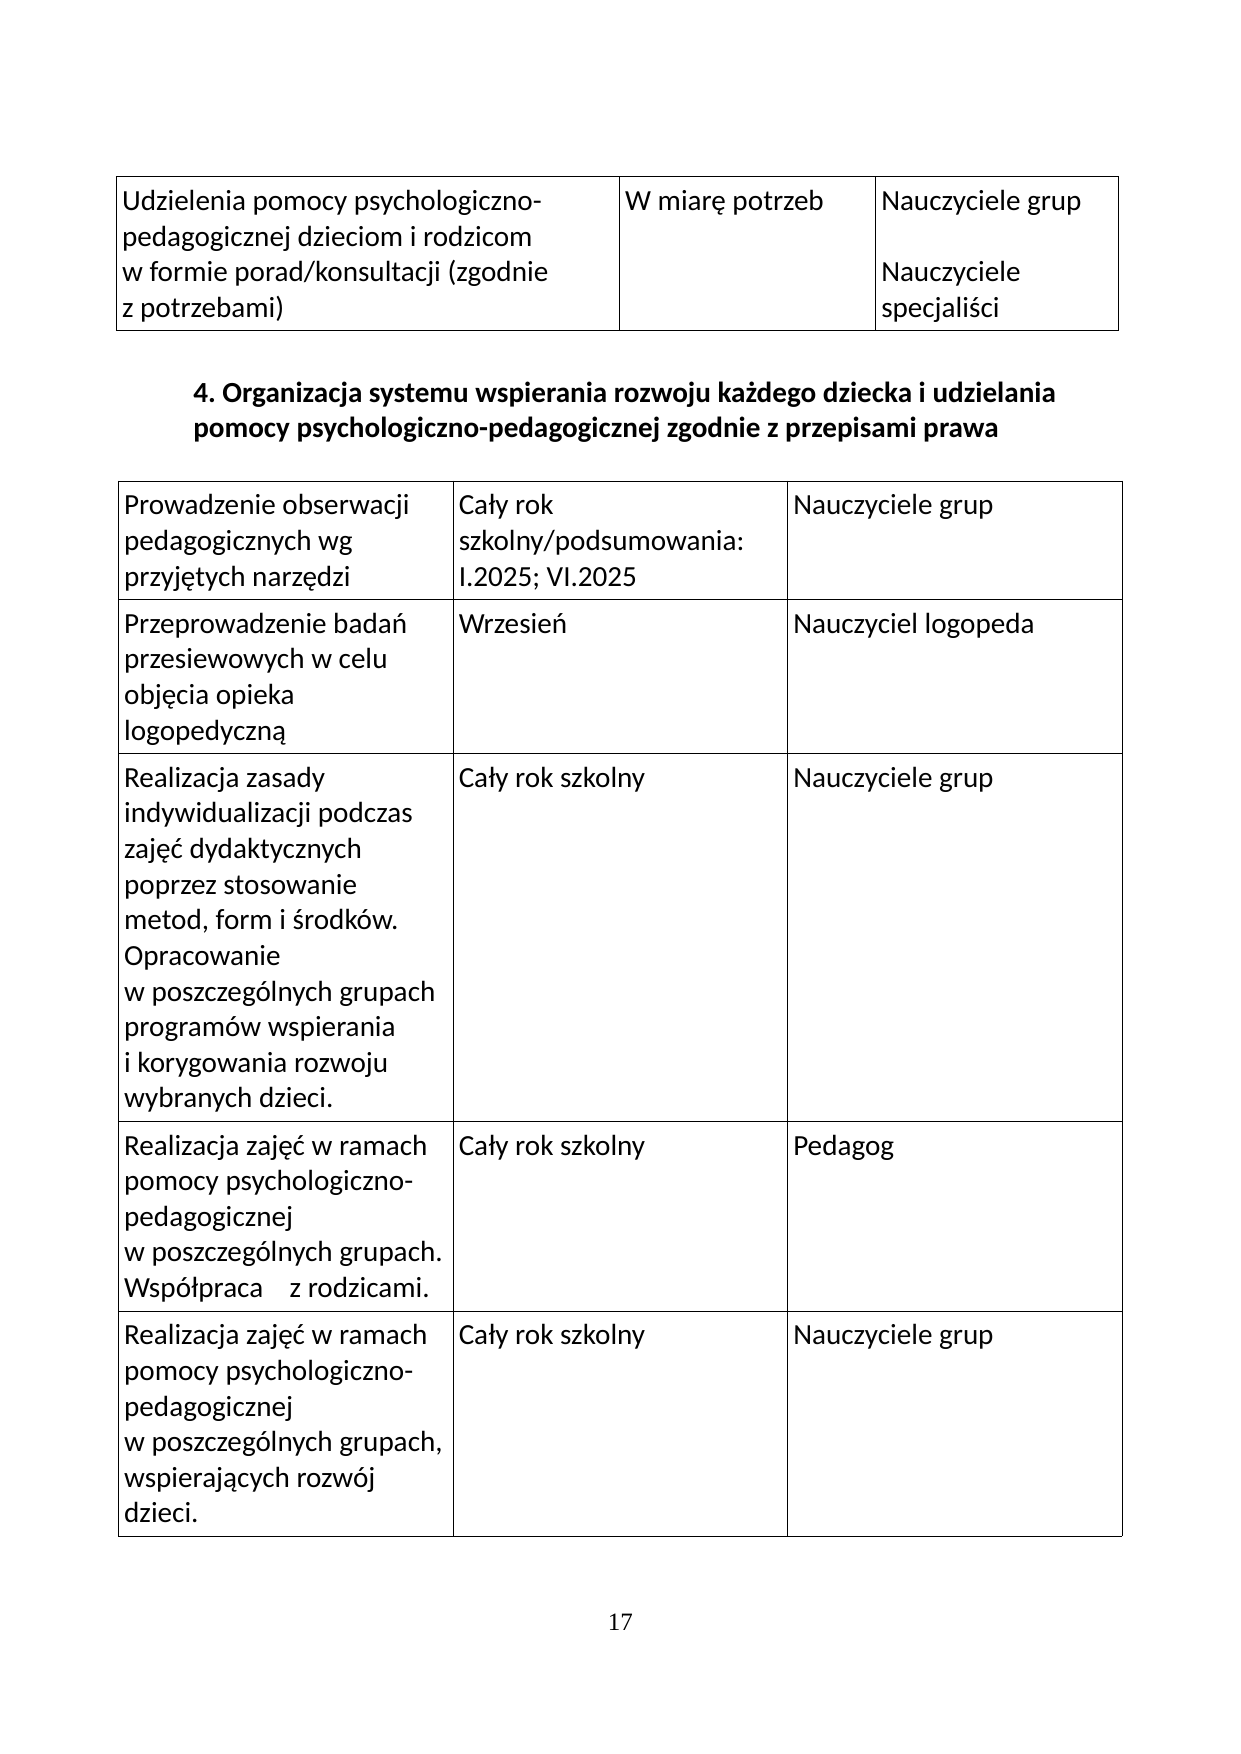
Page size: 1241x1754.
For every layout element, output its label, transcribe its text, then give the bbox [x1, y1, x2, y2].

table_cell Nauczyciel logopeda [788, 600, 1122, 753]
table_cell Cały rok szkolny [454, 754, 787, 1121]
table_cell Nauczyciele grup [788, 1312, 1122, 1536]
table_cell Realizacja zajęć w ramach pomocy psychologiczno-pedagogicznej w poszczególnych grupach. Współpraca z rodzicami. [119, 1122, 453, 1311]
table_cell W miarę potrzeb [620, 177, 875, 330]
table_header Nauczyciele grup [788, 482, 1122, 599]
table_cell Cały rok szkolny [454, 1312, 787, 1536]
list 4. Organizacja systemu wspierania rozwoju każdego dziecka i udzielania pomocy psychologiczno-pedagogicznej zgodnie z przepisami prawa [193, 374, 1122, 445]
table_cell Realizacja zajęć w ramach pomocy psychologiczno-pedagogicznej w poszczególnych grupach, wspierających rozwój dzieci. [119, 1312, 453, 1536]
table_cell Udzielenia pomocy psychologiczno-pedagogicznej dzieciom i rodzicom w formie porad/konsultacji (zgodnie z potrzebami) [117, 177, 619, 330]
table_cell Przeprowadzenie badań przesiewowych w celu objęcia opieka logopedyczną [119, 600, 453, 753]
table_cell Pedagog [788, 1122, 1122, 1311]
table_cell Cały rok szkolny [454, 1122, 787, 1311]
table_cell Nauczyciele grup Nauczyciele specjaliści [876, 177, 1118, 330]
table_header Prowadzenie obserwacji pedagogicznych wg przyjętych narzędzi [119, 482, 453, 599]
table_cell Wrzesień [454, 600, 787, 753]
table_cell Nauczyciele grup [788, 754, 1122, 1121]
table_header Cały rok szkolny/podsumowania: I.2025; VI.2025 [454, 482, 787, 599]
table_cell Realizacja zasady indywidualizacji podczas zajęć dydaktycznych poprzez stosowanie metod, form i środków. Opracowanie w poszczególnych grupach programów wspierania i korygowania rozwoju wybranych dzieci. [119, 754, 453, 1121]
